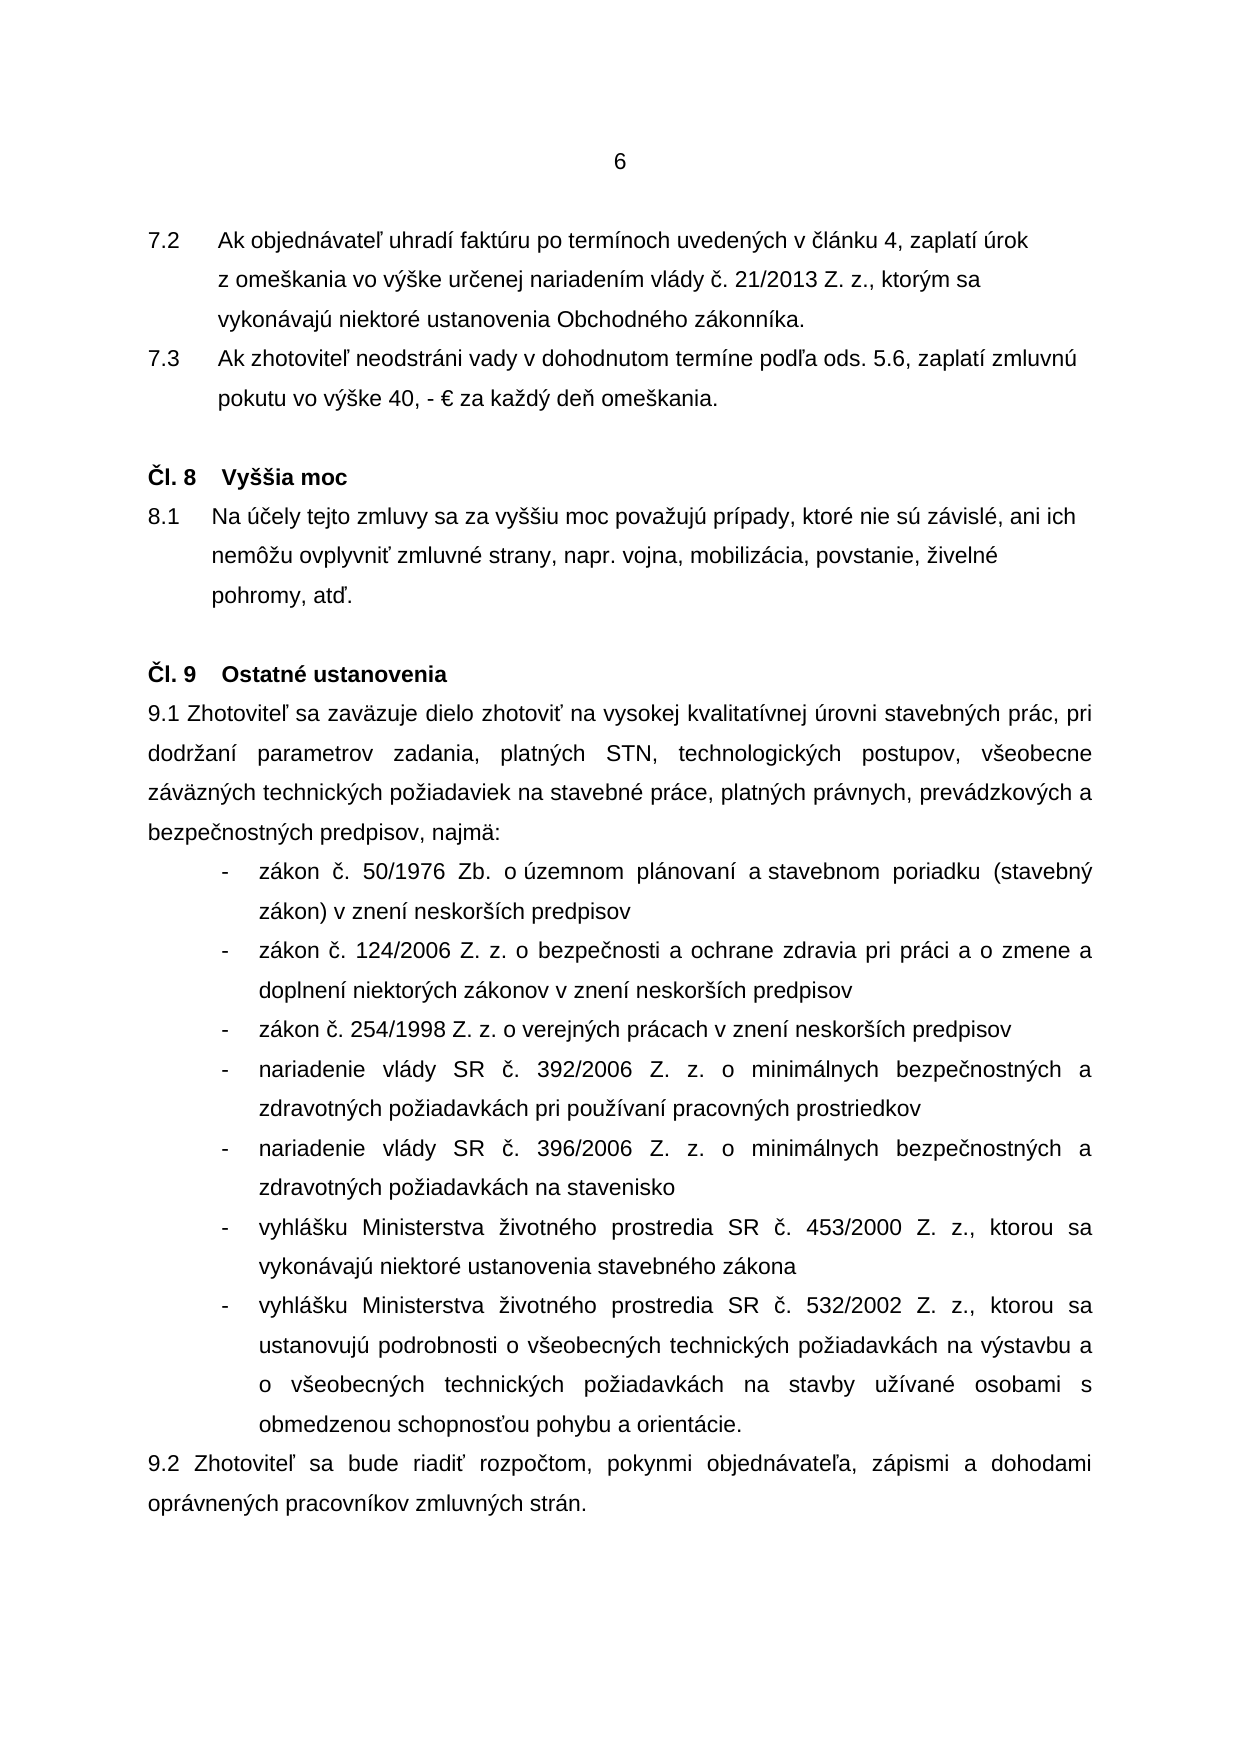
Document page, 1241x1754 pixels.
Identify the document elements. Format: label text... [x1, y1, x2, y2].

list zákon č. 254/1998 Z. z. o verejných prácach v znení neskorších predpisov [221, 1016, 1093, 1042]
list zákon č. 124/2006 Z. z. o bezpečnosti a ochrane zdravia pri práci a o zmene a doplnení niektorých zákonov v znení neskorších predpisov [221, 937, 1093, 1003]
list vyhlášku Ministerstva životného prostredia SR č. 532/2002 Z. z., ktorou sa ustanovujú podrobnosti o všeobecných technických požiadavkách na výstavbu a o všeobecných technických požiadavkách na stavby užívané osobami s obmedzenou schopnosťou pohybu a orientácie. [221, 1292, 1093, 1437]
text 7.2 Ak objednávateľ uhradí faktúru po termínoch uvedených v článku 4, zaplatí úrok [148, 227, 1093, 253]
text vykonávajú niektoré ustanovenia Obchodného zákonníka. [148, 306, 1093, 332]
text z omeškania vo výške určenej nariadením vlády č. 21/2013 Z. z., ktorým sa [148, 266, 1093, 292]
text 9.2 Zhotoviteľ sa bude riadiť rozpočtom, pokynmi objednávateľa, zápismi a dohodami oprávnených pracovníkov zmluvných strán. [148, 1450, 1093, 1516]
subtitle Čl. 9 Ostatné ustanovenia [148, 661, 1093, 687]
text 6 [148, 148, 1093, 174]
list nariadenie vlády SR č. 392/2006 Z. z. o minimálnych bezpečnostných a zdravotných požiadavkách pri používaní pracovných prostriedkov [221, 1056, 1093, 1121]
text 8.1 Na účely tejto zmluvy sa za vyššiu moc považujú prípady, ktoré nie sú závislé, ani ich [148, 503, 1093, 529]
subtitle Čl. 8 Vyššia moc [148, 463, 1093, 490]
list vyhlášku Ministerstva životného prostredia SR č. 453/2000 Z. z., ktorou sa vykonávajú niektoré ustanovenia stavebného zákona [221, 1213, 1093, 1279]
text nemôžu ovplyvniť zmluvné strany, napr. vojna, mobilizácia, povstanie, živelné [148, 542, 1093, 569]
text 9.1 Zhotoviteľ sa zaväzuje dielo zhotoviť na vysokej kvalitatívnej úrovni stavebných prác, pri dodržaní parametrov zadania, platných STN, technologických postupov, všeobecne záväzných technických požiadaviek na stavebné práce, platných právnych, prevádzkových a bezpečnostných predpisov, najmä: [148, 700, 1093, 845]
text 7.3 Ak zhotoviteľ neodstráni vady v dohodnutom termíne podľa ods. 5.6, zaplatí zmluvnú [148, 345, 1093, 371]
list zákon č. 50/1976 Zb. o územnom plánovaní a stavebnom poriadku (stavebný zákon) v znení neskorších predpisov [221, 858, 1093, 924]
list nariadenie vlády SR č. 396/2006 Z. z. o minimálnych bezpečnostných a zdravotných požiadavkách na stavenisko [221, 1134, 1093, 1200]
text pokutu vo výške 40, - € za každý deň omeškania. [148, 384, 1093, 411]
text pohromy, atď. [148, 582, 1093, 608]
